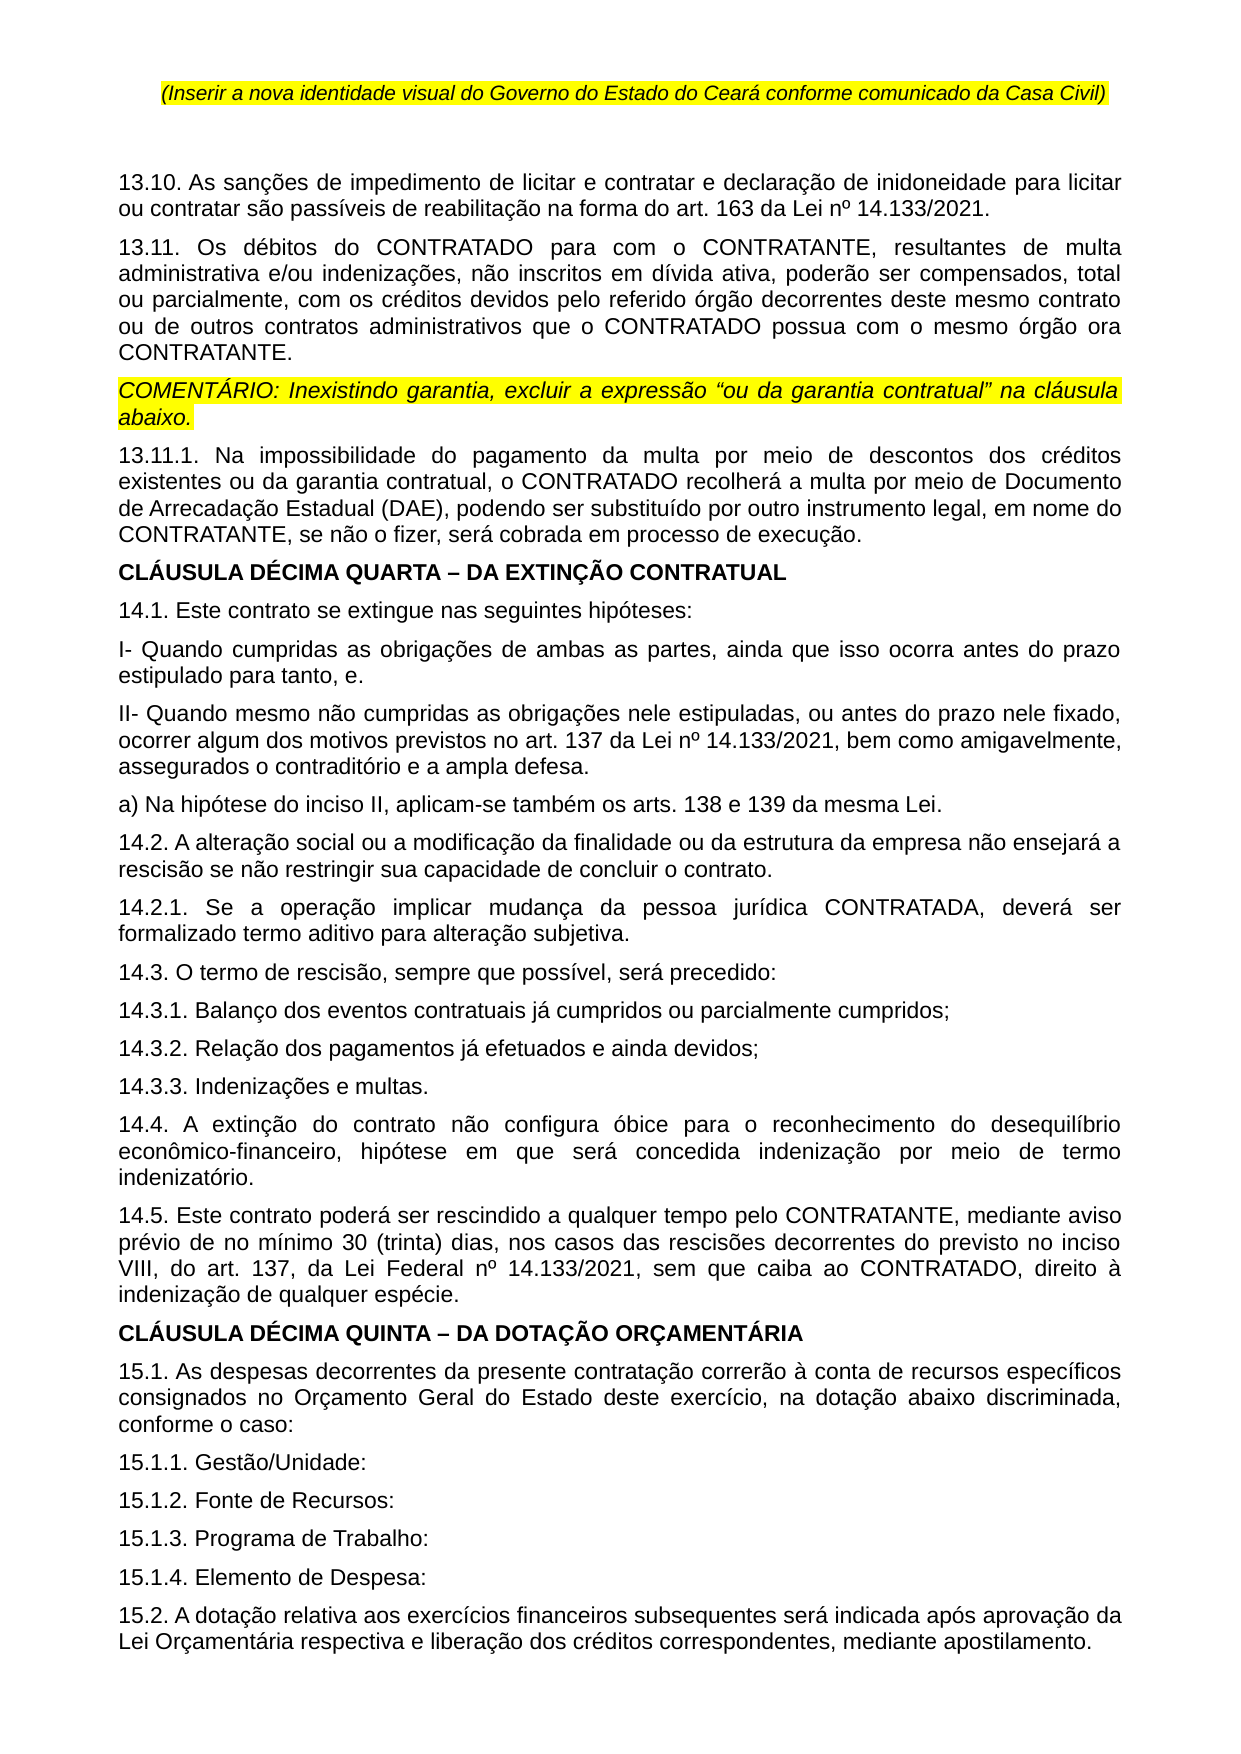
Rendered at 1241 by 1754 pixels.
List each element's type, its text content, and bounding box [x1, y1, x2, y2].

text 14.1. Este contrato se extingue nas seguintes hipóteses: [118, 597, 1122, 624]
text 14.3. O termo de rescisão, sempre que possível, será precedido: [118, 958, 1122, 985]
text 15.1.2. Fonte de Recursos: [118, 1487, 1122, 1513]
text 13.11.1. Na impossibilidade do pagamento da multa por meio de descontos dos créditos existentes ou da garantia contratual, o CONTRATADO recolherá a multa por meio de Documento de Arrecadação Estadual (DAE), podendo ser substituído por outro instrumento legal, em nome do CONTRATANTE, se não o fizer, será cobrada em processo de execução. [118, 442, 1122, 547]
text 14.3.1. Balanço dos eventos contratuais já cumpridos ou parcialmente cumpridos; [118, 997, 1122, 1023]
text II- Quando mesmo não cumpridas as obrigações nele estipuladas, ou antes do prazo nele fixado, ocorrer algum dos motivos previstos no art. 137 da Lei nº 14.133/2021, bem como amigavelmente, assegurados o contraditório e a ampla defesa. [118, 700, 1122, 779]
text CLÁUSULA DÉCIMA QUINTA – DA DOTAÇÃO ORÇAMENTÁRIA [118, 1320, 1122, 1346]
text 15.2. A dotação relativa aos exercícios financeiros subsequentes será indicada após aprovação da Lei Orçamentária respectiva e liberação dos créditos correspondentes, mediante apostilamento. [118, 1602, 1122, 1654]
text I- Quando cumpridas as obrigações de ambas as partes, ainda que isso ocorra antes do prazo estipulado para tanto, e. [118, 636, 1122, 688]
text 14.3.2. Relação dos pagamentos já efetuados e ainda devidos; [118, 1035, 1122, 1061]
text 14.3.3. Indenizações e multas. [118, 1073, 1122, 1099]
text 14.2. A alteração social ou a modificação da finalidade ou da estrutura da empresa não ensejará a rescisão se não restringir sua capacidade de concluir o contrato. [118, 829, 1122, 882]
text a) Na hipótese do inciso II, aplicam-se também os arts. 138 e 139 da mesma Lei. [118, 791, 1122, 817]
text 14.4. A extinção do contrato não configura óbice para o reconhecimento do desequilíbrio econômico-financeiro, hipótese em que será concedida indenização por meio de termo indenizatório. [118, 1111, 1122, 1191]
text CLÁUSULA DÉCIMA QUARTA – DA EXTINÇÃO CONTRATUAL [118, 559, 1122, 586]
text 13.11. Os débitos do CONTRATADO para com o CONTRATANTE, resultantes de multa administrativa e/ou indenizações, não inscritos em dívida ativa, poderão ser compensados, total ou parcialmente, com os créditos devidos pelo referido órgão decorrentes deste mesmo contrato ou de outros contratos administrativos que o CONTRATADO possua com o mesmo órgão ora CONTRATANTE. [118, 234, 1122, 365]
text 15.1.1. Gestão/Unidade: [118, 1449, 1122, 1475]
text 15.1.4. Elemento de Despesa: [118, 1563, 1122, 1590]
text 15.1.3. Programa de Trabalho: [118, 1525, 1122, 1552]
text COMENTÁRIO: Inexistindo garantia, excluir a expressão “ou da garantia contratual” na cláusula abaixo. [118, 377, 1122, 430]
text 15.1. As despesas decorrentes da presente contratação correrão à conta de recursos específicos consignados no Orçamento Geral do Estado deste exercício, na dotação abaixo discriminada, conforme o caso: [118, 1358, 1122, 1437]
text 14.2.1. Se a operação implicar mudança da pessoa jurídica CONTRATADA, deverá ser formalizado termo aditivo para alteração subjetiva. [118, 894, 1122, 947]
text 13.10. As sanções de impedimento de licitar e contratar e declaração de inidoneidade para licitar ou contratar são passíveis de reabilitação na forma do art. 163 da Lei nº 14.133/2021. [118, 169, 1122, 222]
text 14.5. Este contrato poderá ser rescindido a qualquer tempo pelo CONTRATANTE, mediante aviso prévio de no mínimo 30 (trinta) dias, nos casos das rescisões decorrentes do previsto no inciso VIII, do art. 137, da Lei Federal nº 14.133/2021, sem que caiba ao CONTRATADO, direito à indenização de qualquer espécie. [118, 1202, 1122, 1308]
